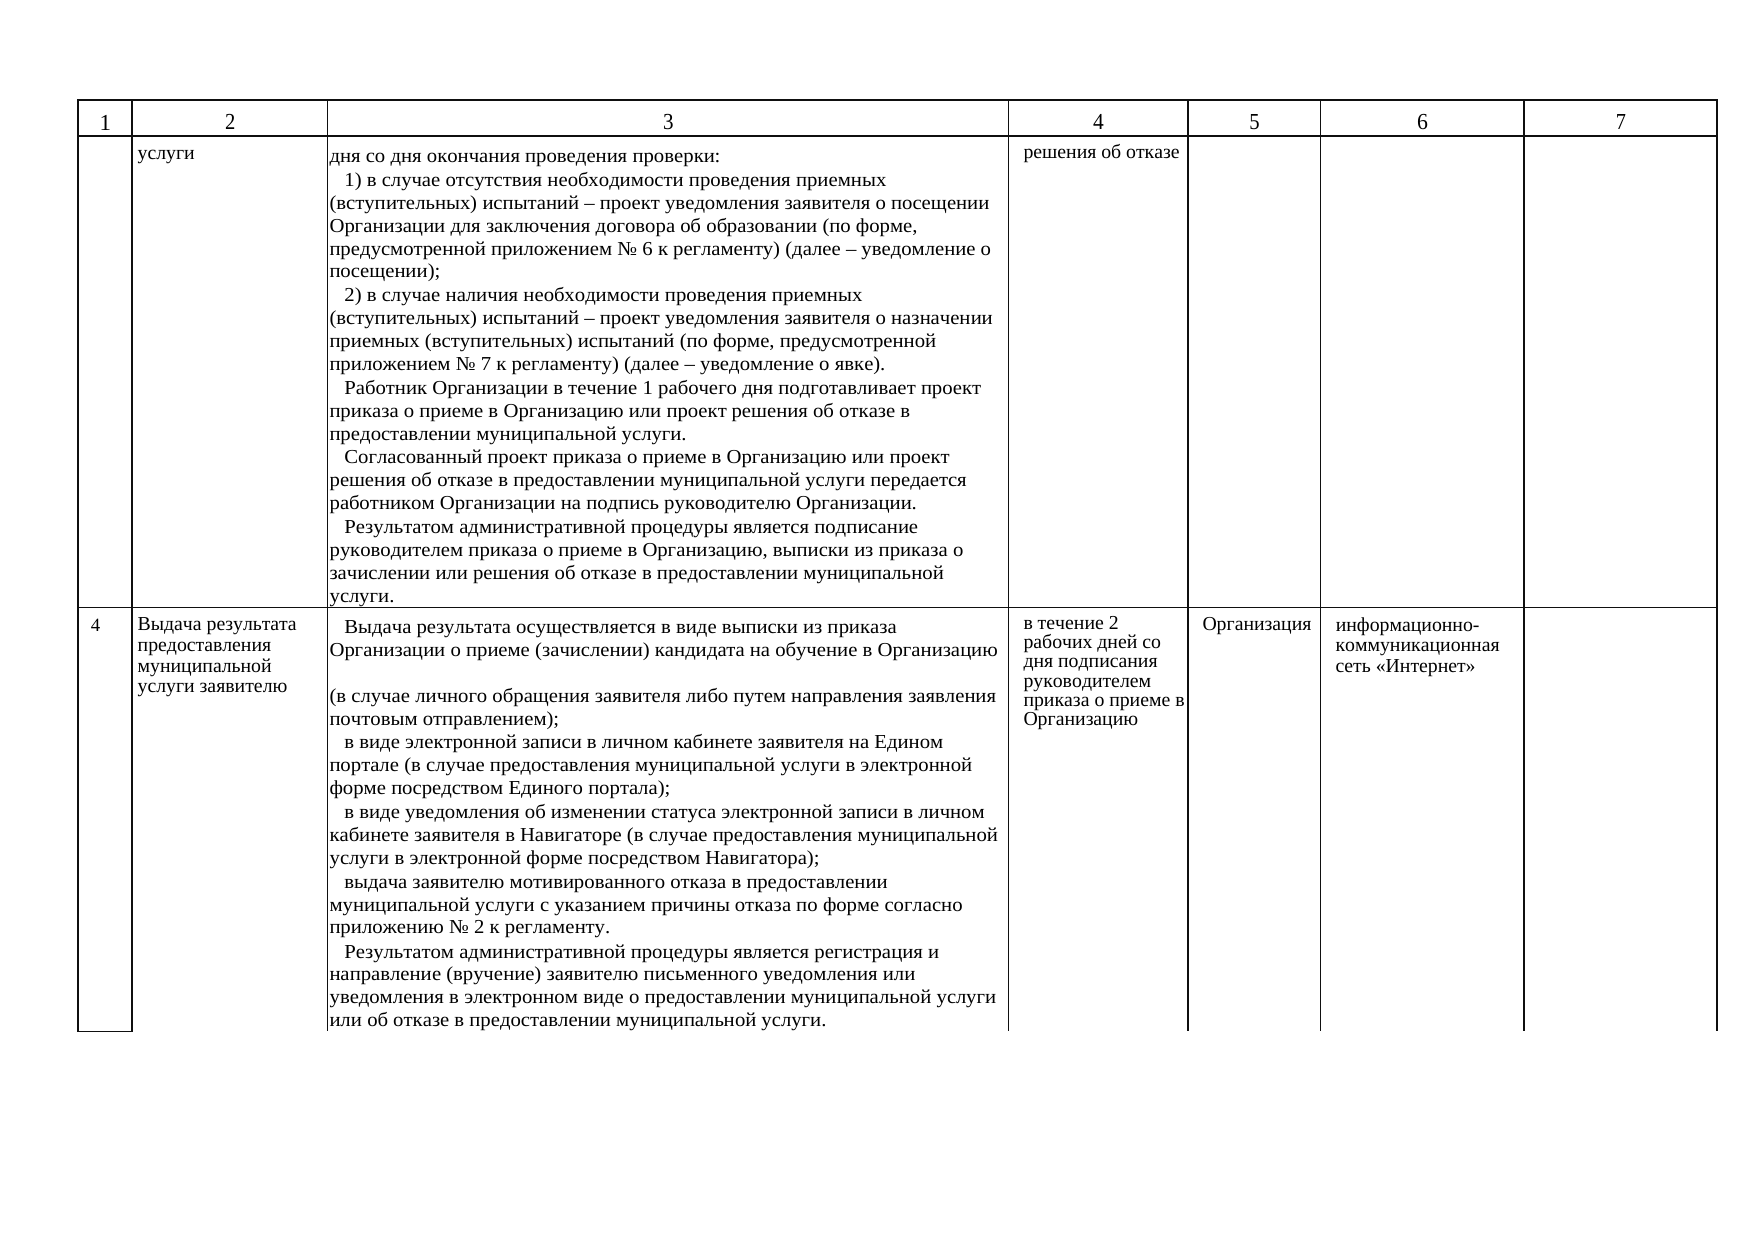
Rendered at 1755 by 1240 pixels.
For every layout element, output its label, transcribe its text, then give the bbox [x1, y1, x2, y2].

table_cell Организация [1189, 608, 1320, 1031]
table_cell решения об отказе [1009, 137, 1187, 606]
table_cell Выдача результата осуществляется в виде выписки из приказа Организации о приеме (зачислении) кандидата на обучение в Организацию (в случае личного обращения заявителя либо путем направления заявления почтовым отправлением); в виде электронной записи в личном кабинете заявителя на Едином портале (в случае предоставления муниципальной услуги в электронной форме посредством Единого портала); в виде уведомления об изменении статуса электронной записи в личном кабинете заявителя в Навигаторе (в случае предоставления муниципальной услуги в электронной форме посредством Навигатора); выдача заявителю мотивированного отказа в предоставлении муниципальной услуги с указанием причины отказа по форме согласно приложению № 2 к регламенту. Результатом административной процедуры является регистрация и направление (вручение) заявителю письменного уведомления или уведомления в электронном виде о предоставлении муниципальной услуги или об отказе в предоставлении муниципальной услуги. [328, 608, 1008, 1031]
table_header 2 [133, 101, 327, 135]
table_header 3 [328, 101, 1008, 135]
table_cell информационно-коммуникационная сеть «Интернет» [1321, 608, 1523, 1031]
table_header 1 [79, 101, 131, 135]
table_cell [1321, 137, 1523, 606]
table_header 7 [1525, 101, 1716, 135]
table_cell дня со дня окончания проведения проверки: 1) в случае отсутствия необходимости проведения приемных (вступительных) испытаний – проект уведомления заявителя о посещении Организации для заключения договора об образовании (по форме, предусмотренной приложением № 6 к регламенту) (далее – уведомление о посещении); 2) в случае наличия необходимости проведения приемных (вступительных) испытаний – проект уведомления заявителя о назначении приемных (вступительных) испытаний (по форме, предусмотренной приложением № 7 к регламенту) (далее – уведомление о явке). Работник Организации в течение 1 рабочего дня подготавливает проект приказа о приеме в Организацию или проект решения об отказе в предоставлении муниципальной услуги. Согласованный проект приказа о приеме в Организацию или проект решения об отказе в предоставлении муниципальной услуги передается работником Организации на подпись руководителю Организации. Результатом административной процедуры является подписание руководителем приказа о приеме в Организацию, выписки из приказа о зачислении или решения об отказе в предоставлении муниципальной услуги. [328, 137, 1008, 606]
table_cell услуги [133, 137, 327, 606]
table_cell [1525, 137, 1716, 606]
table_cell 4 [79, 608, 131, 1031]
table_header 4 [1009, 101, 1187, 135]
table_header 5 [1189, 101, 1320, 135]
table_cell в течение 2 рабочих дней со дня подписания руководителем приказа о приеме в Организацию [1009, 608, 1187, 1031]
table_cell [1189, 137, 1320, 606]
table_cell [79, 137, 131, 606]
table_cell [1525, 608, 1716, 1031]
table_header 6 [1321, 101, 1523, 135]
table_cell Выдача результата предоставления муниципальной услуги заявителю [133, 608, 327, 1031]
